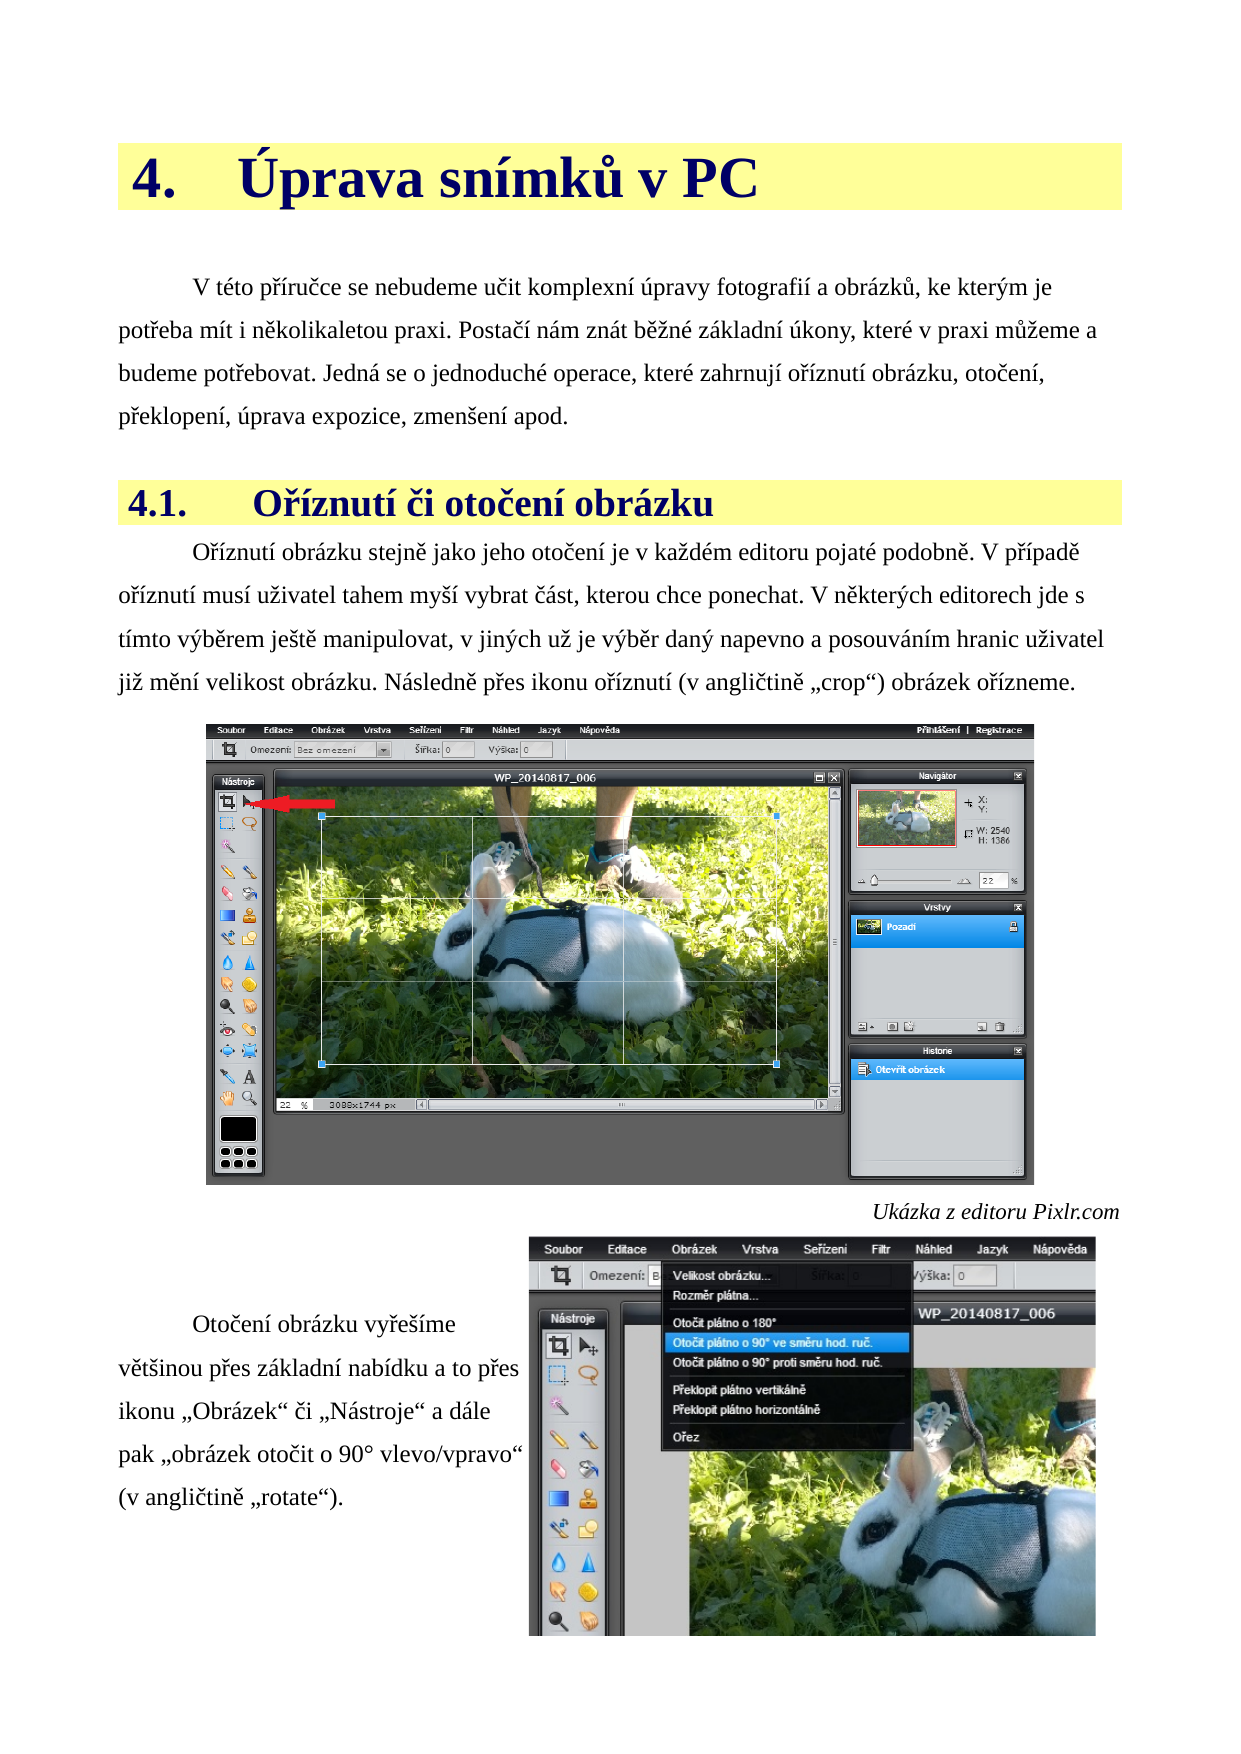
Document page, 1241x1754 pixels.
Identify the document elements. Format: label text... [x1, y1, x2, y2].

text V této příručce se nebudeme učit komplexní úpravy fotografií a obrázků, ke kterým je potřeba mít i několikaletou praxi. Postačí nám znát běžné základní úkony, které v praxi můžeme a budeme potřebovat. Jedná se o jednoduché operace, které zahrnují oříznutí obrázku, otočení, překlopení, úprava expozice, zmenšení apod. [118, 272, 1122, 430]
picture [528, 1236, 1096, 1636]
subtitle Oříznutí či otočení obrázku [118, 480, 1122, 525]
text Oříznutí obrázku stejně jako jeho otočení je v každém editoru pojaté podobně. V případě oříznutí musí uživatel tahem myší vybrat část, kterou chce ponechat. V některých editorech jde s tímto výběrem ještě manipulovat, v jiných už je výběr daný napevno a posouváním hranic uživatel již mění velikost obrázku. Následně přes ikonu oříznutí (v angličtině „crop“) obrázek ořízneme. [118, 537, 1122, 696]
text Ukázka z editoru Pixlr.com [118, 724, 1122, 1224]
picture [206, 724, 1035, 1185]
subtitle Úprava snímků v PC [118, 143, 1122, 210]
text [1096, 1309, 1122, 1511]
text Otočení obrázku vyřešíme většinou přes základní nabídku a to přes ikonu „Obrázek“ či „Nástroje“ a dále pak „obrázek otočit o 90° vlevo/vpravo“ (v angličtině „rotate“). [118, 1309, 528, 1511]
